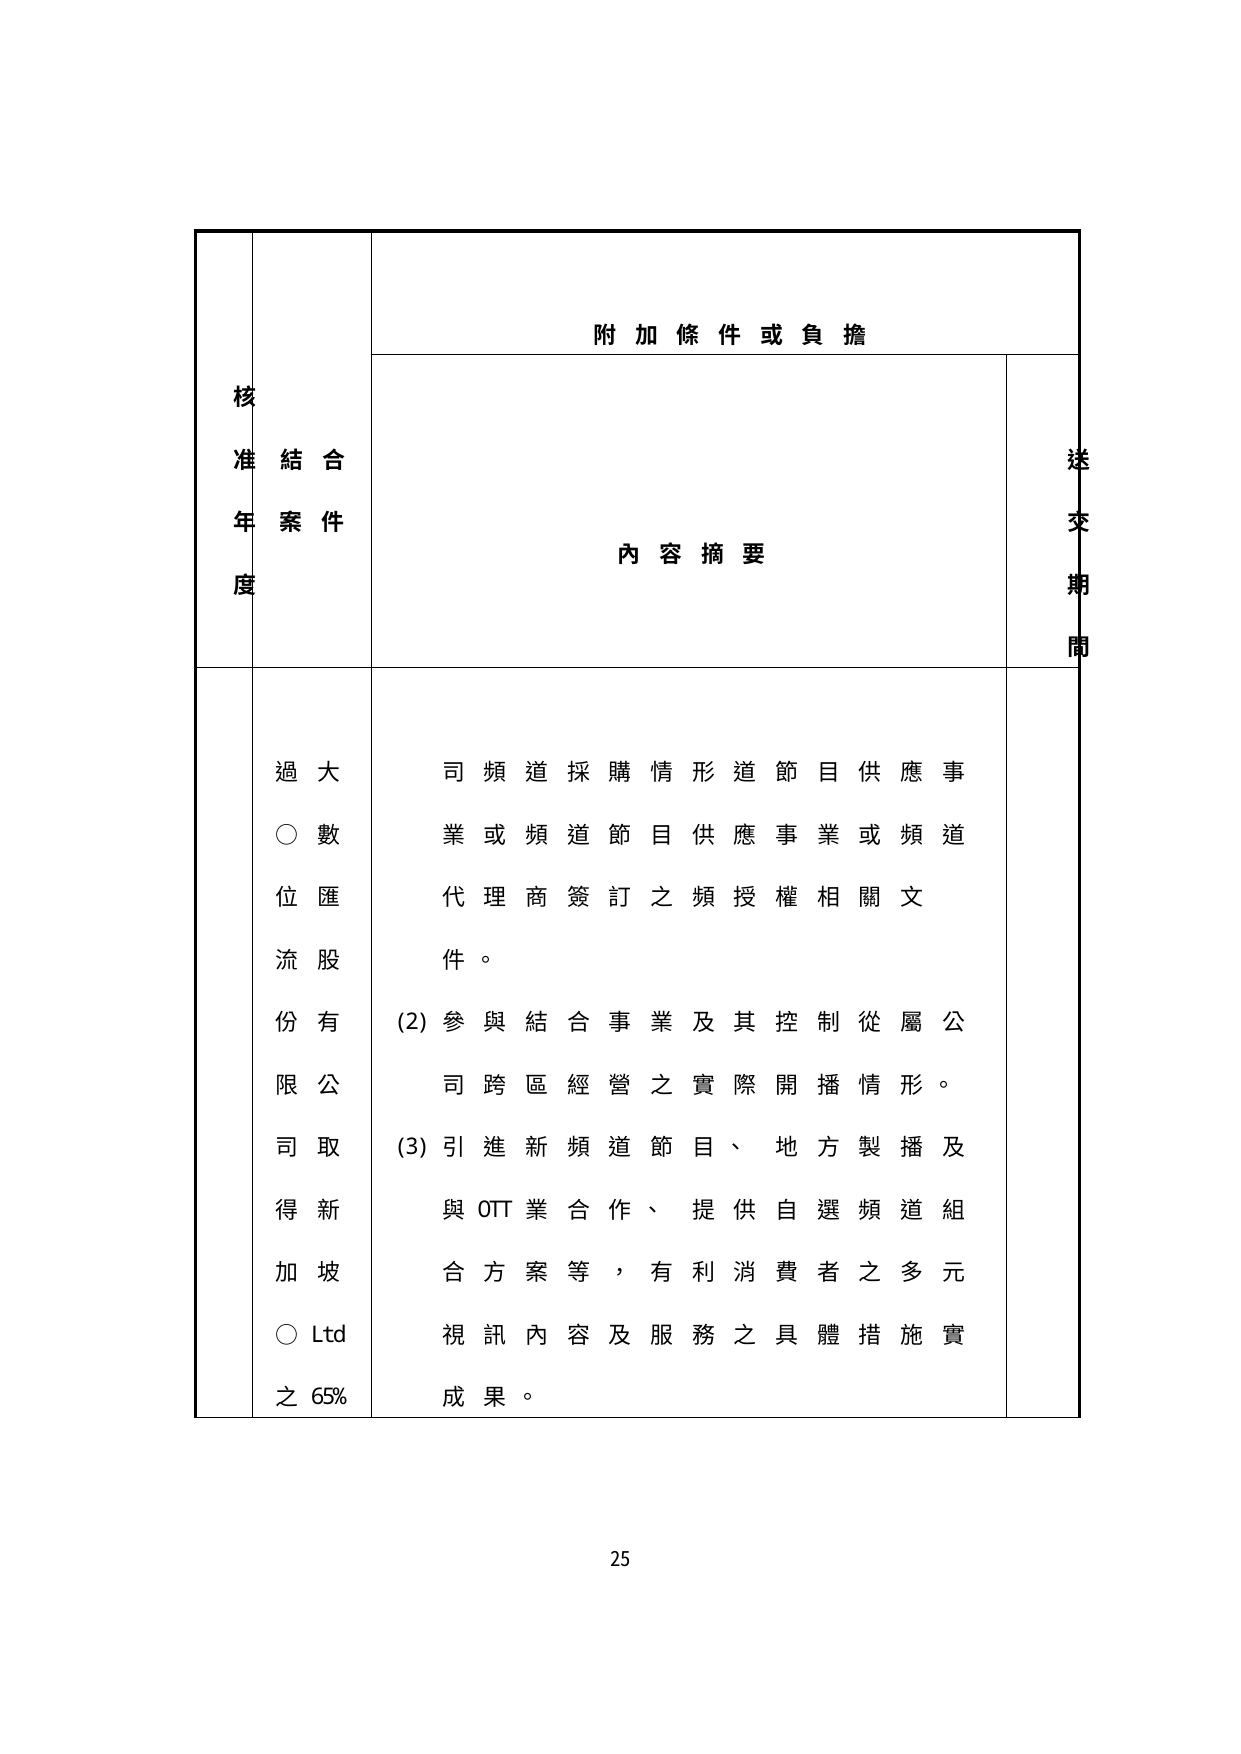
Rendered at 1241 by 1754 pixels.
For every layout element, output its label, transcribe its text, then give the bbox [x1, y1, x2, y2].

table_cell 內容摘要 [372, 355, 1006, 667]
table_header 附加條件或負擔 [372, 233, 1078, 354]
table_cell 送交期間 [1007, 355, 1078, 667]
table_header 核准年度 [197, 233, 252, 667]
table_cell 3年 (1年 1次) [1007, 668, 1078, 1417]
table_cell 過大○數位匯流股份有限公司取得新加坡○Ltd之65% [253, 668, 371, 1417]
table_cell [197, 668, 252, 1417]
table_cell 司頻道採購情形道節目供應事業或頻道節目供應事業或頻道代理商簽訂之頻授權相關文件。 (2)參與結合事業及其控制從屬公司跨區經營之實際開播情形。 (3)引進新頻道節目、地方製播及與OTT業合作、提供自選頻道組合方案等，有利消費者之多元視訊內容及服務之具體措施實成果。 [372, 668, 1006, 1417]
table_header 結合案件 [253, 233, 371, 667]
